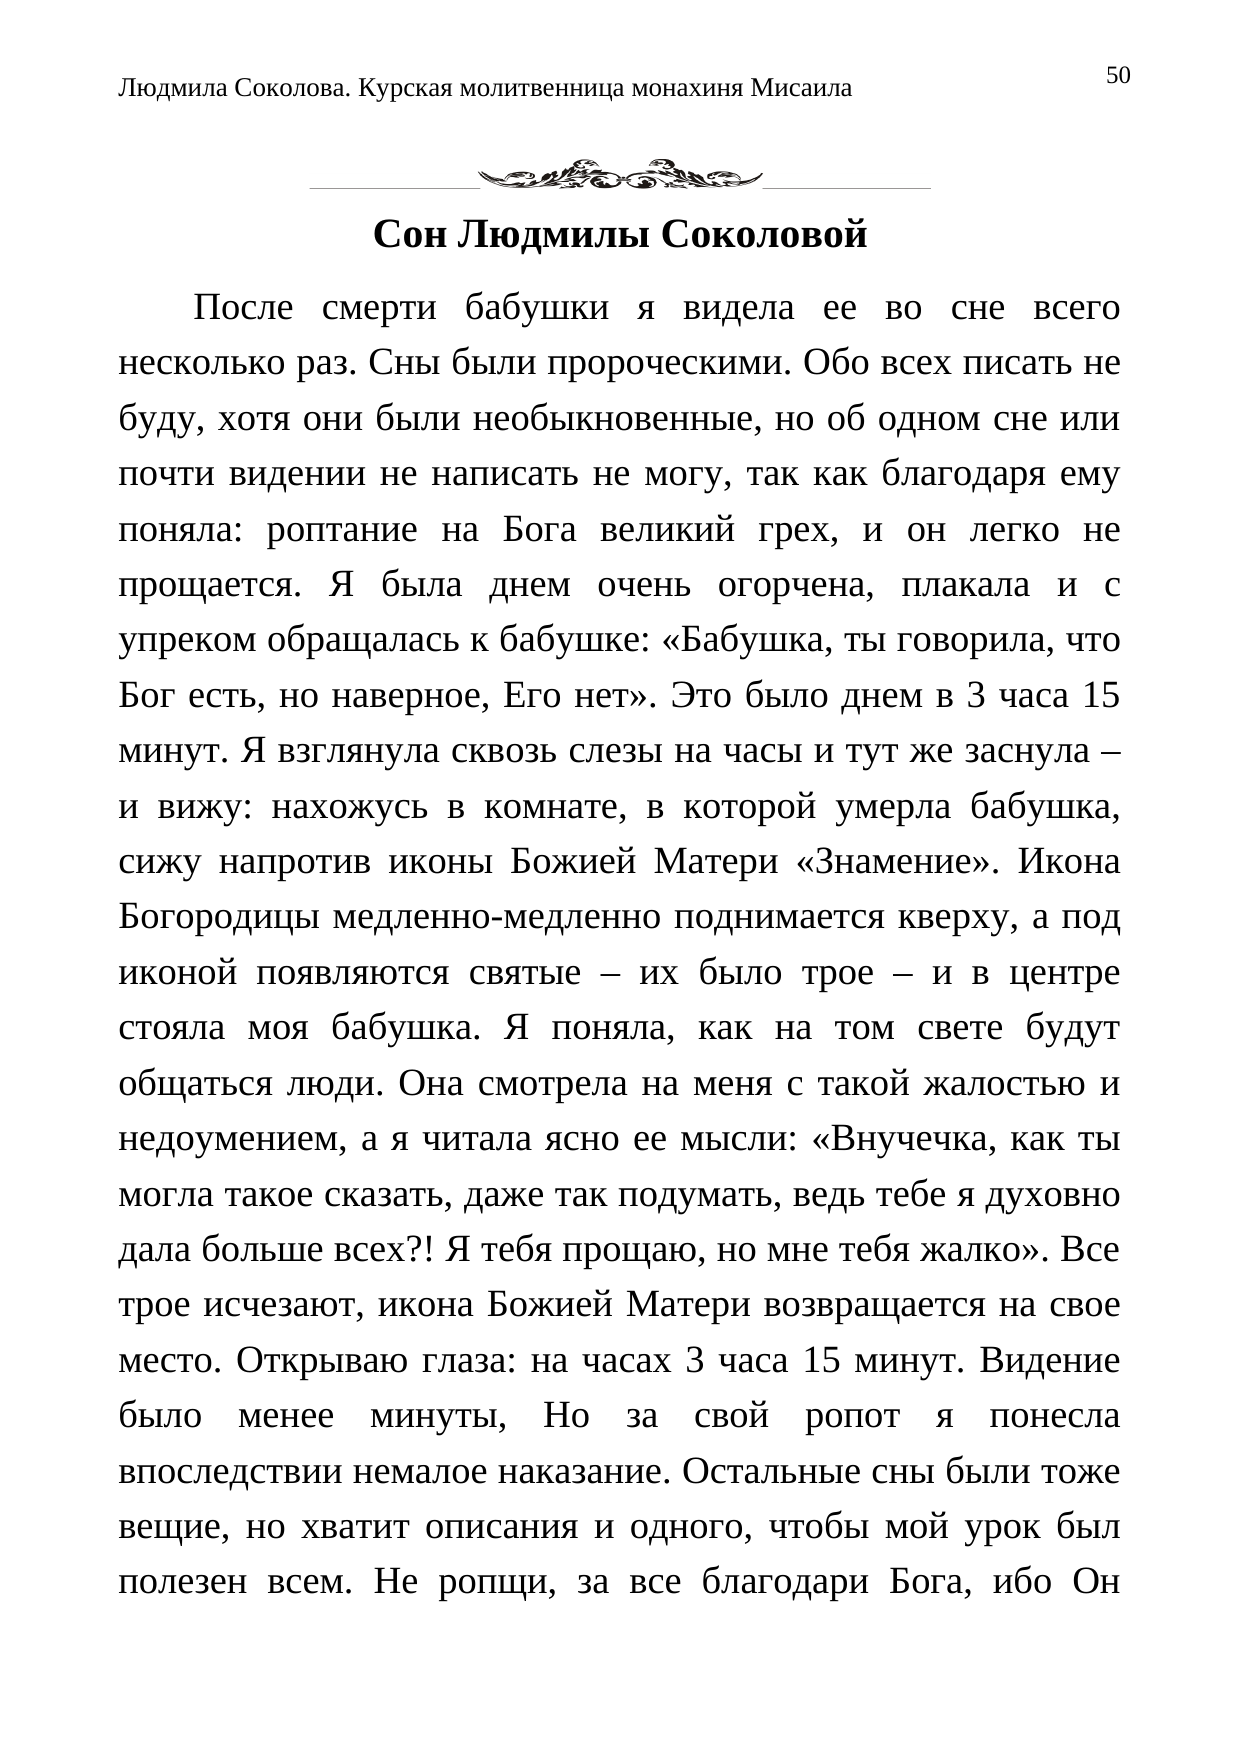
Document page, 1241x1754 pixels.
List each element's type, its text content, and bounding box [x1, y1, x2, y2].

text После смерти бабушки я видела ее во сне всего несколько раз. Сны были пророческими. Обо всех писать не буду, хотя они были необыкновенные, но об одном сне или почти видении не написать не могу, так как благодаря ему поняла: роптание на Бога великий грех, и он легко не прощается. Я была днем очень огорчена, плакала и с упреком обращалась к бабушке: «Бабушка, ты говорила, что Бог есть, но наверное, Его нет». Это было днем в 3 часа 15 минут. Я взглянула сквозь слезы на часы и тут же заснула – и вижу: нахожусь в комнате, в которой умерла бабушка, сижу напротив иконы Божией Матери «Знамение». Икона Богородицы медленно-медленно поднимается кверху, а под иконой появляются святые – их было трое – и в центре стояла моя бабушка. Я поняла, как на том свете будут общаться люди. Она смотрела на меня с такой жалостью и недоумением, а я читала ясно ее мысли: «Внучечка, как ты могла такое сказать, даже так подумать, ведь тебе я духовно дала больше всех?! Я тебя прощаю, но мне тебя жалко». Все трое исчезают, икона Божией Матери возвращается на свое место. Открываю глаза: на часах 3 часа 15 минут. Видение было менее минуты, Но за свой ропот я понесла впоследствии немалое наказание. Остальные сны были тоже вещие, но хватит описания и одного, чтобы мой урок был полезен всем. Не ропщи, за все благодари Бога, ибо Он [118, 283, 1122, 1602]
text Сон Людмилы Соколовой [118, 208, 1122, 256]
picture [309, 159, 931, 189]
